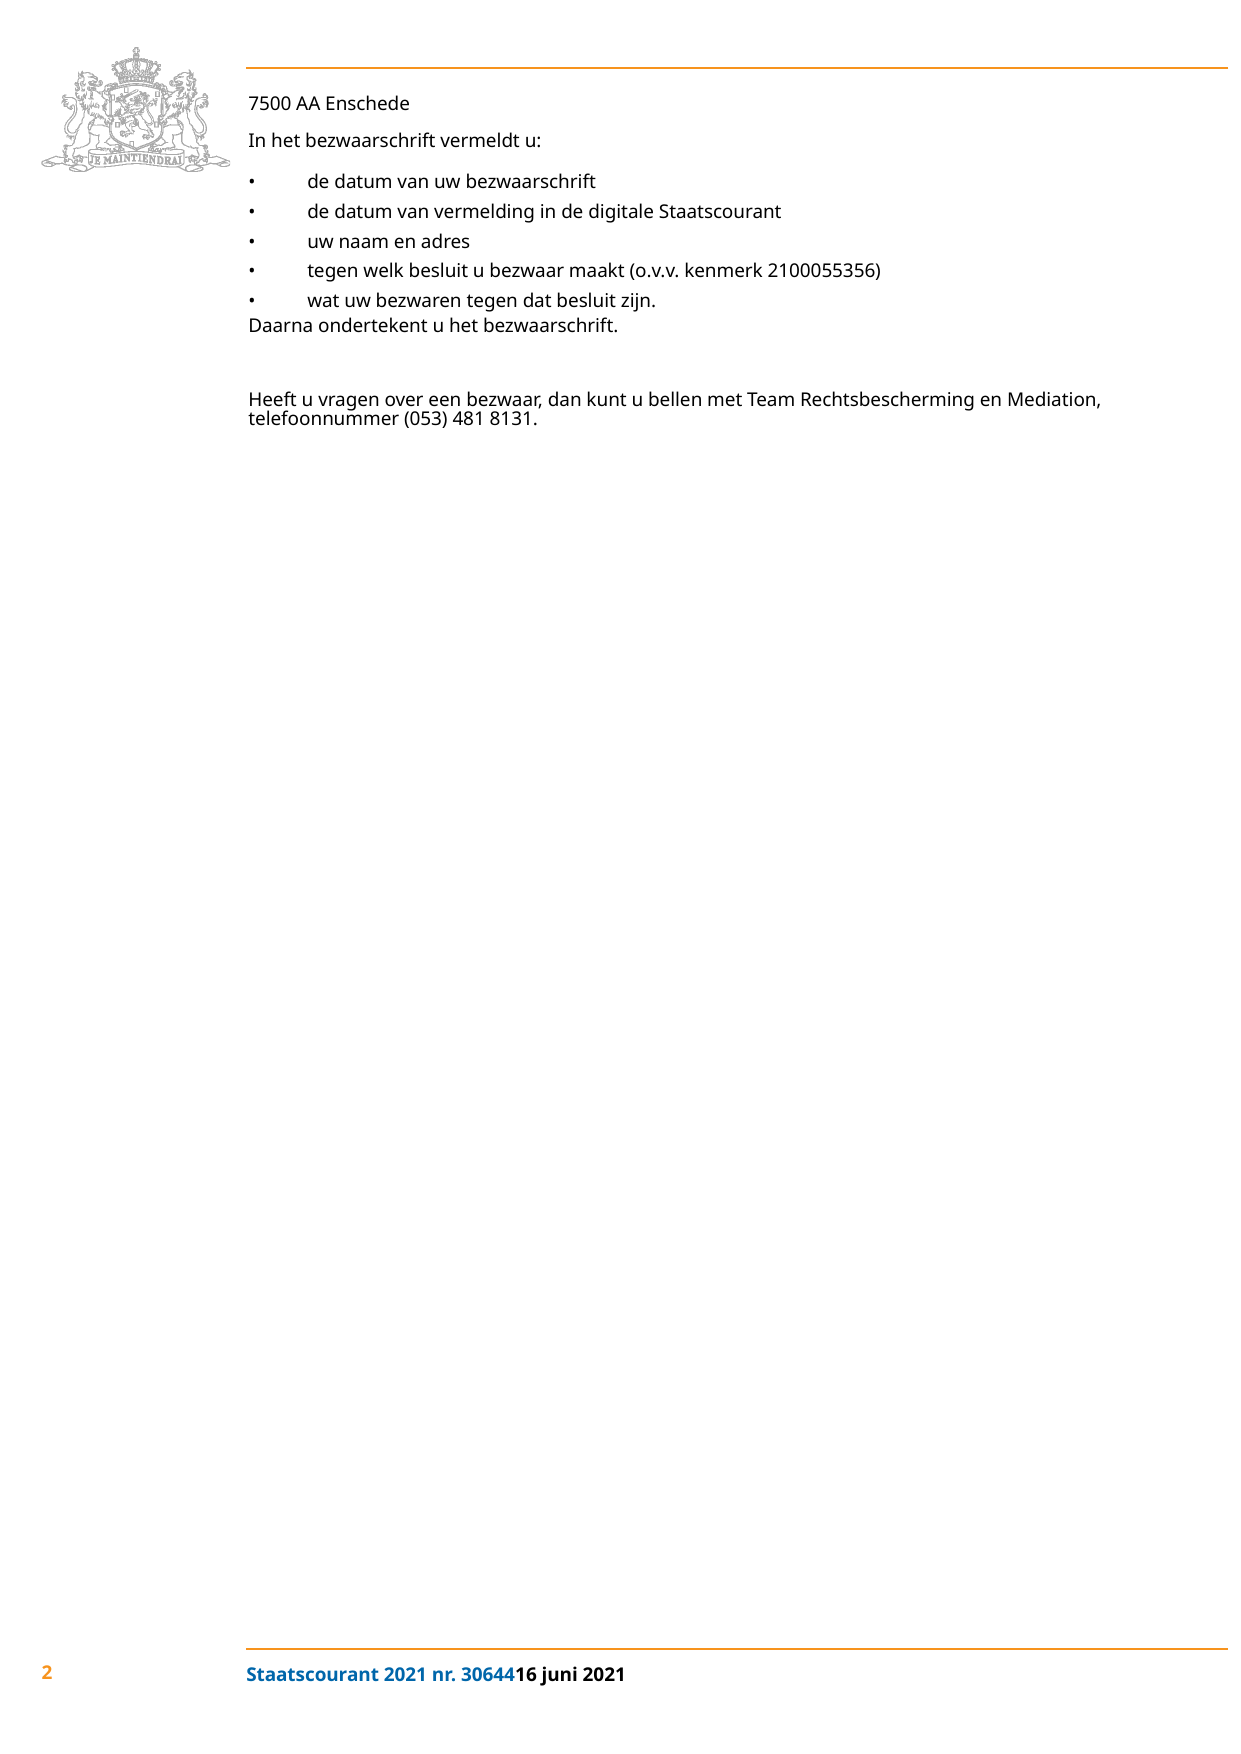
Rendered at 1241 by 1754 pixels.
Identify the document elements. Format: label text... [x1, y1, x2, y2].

list de datum van uw bezwaarschrift [248, 169, 1152, 194]
text Heeft u vragen over een bezwaar, dan kunt u bellen met Team Rechtsbescherming en Mediation, telefoonnummer (053) 481 8131. [248, 391, 1152, 429]
picture [41, 47, 231, 172]
text Daarna ondertekent u het bezwaarschrift. [248, 317, 1152, 336]
list de datum van vermelding in de digitale Staatscourant [248, 198, 1152, 224]
list wat uw bezwaren tegen dat besluit zijn. [248, 287, 1152, 313]
list uw naam en adres [248, 228, 1152, 254]
text In het bezwaarschrift vermeldt u: [248, 132, 1152, 151]
text 7500 AA Enschede [248, 95, 1152, 114]
list tegen welk besluit u bezwaar maakt (o.v.v. kenmerk 2100055356) [248, 257, 1152, 283]
